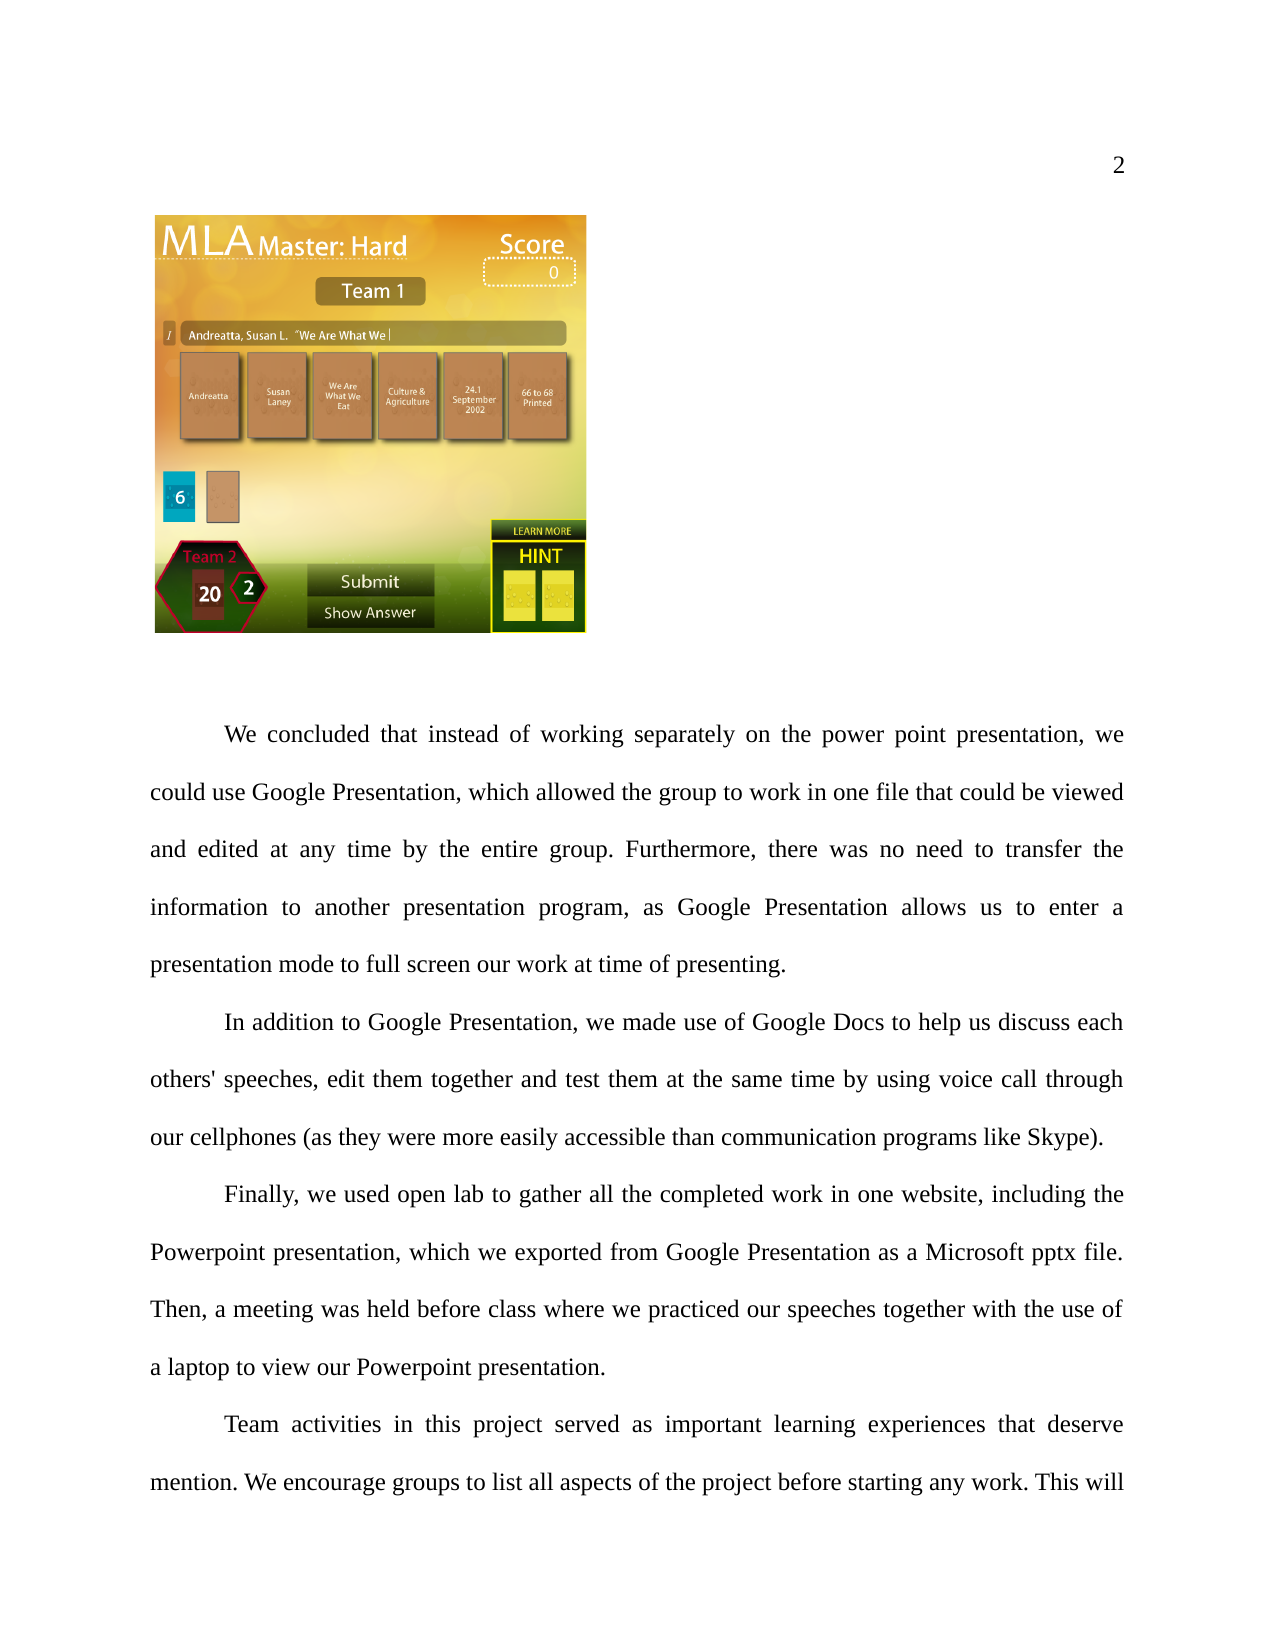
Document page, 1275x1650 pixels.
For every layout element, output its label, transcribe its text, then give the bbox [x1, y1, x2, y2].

text We concluded that instead of working separately on the power point presentation, we could use Google Presentation, which allowed the group to work in one file that could be viewed and edited at any time by the entire group. Furthermore, there was no need to transfer the information to another presentation program, as Google Presentation allows us to enter a presentation mode to full screen our work at time of presenting. [150, 719, 1125, 978]
text Team activities in this project served as important learning experiences that deserve mention. We encourage groups to list all aspects of the project before starting any work. This will [150, 1409, 1125, 1495]
text In addition to Google Presentation, we made use of Google Docs to help us discuss each others' speeches, edit them together and test them at the same time by using voice call through our cellphones (as they were more easily accessible than communication programs like Skype). [150, 1007, 1125, 1150]
text Finally, we used open lab to gather all the completed work in one website, including the Powerpoint presentation, which we exported from Google Presentation as a Microsoft pptx file. Then, a meeting was held before class where we practiced our speeches together with the use of a laptop to view our Powerpoint presentation. [150, 1179, 1125, 1380]
picture [154, 215, 587, 633]
